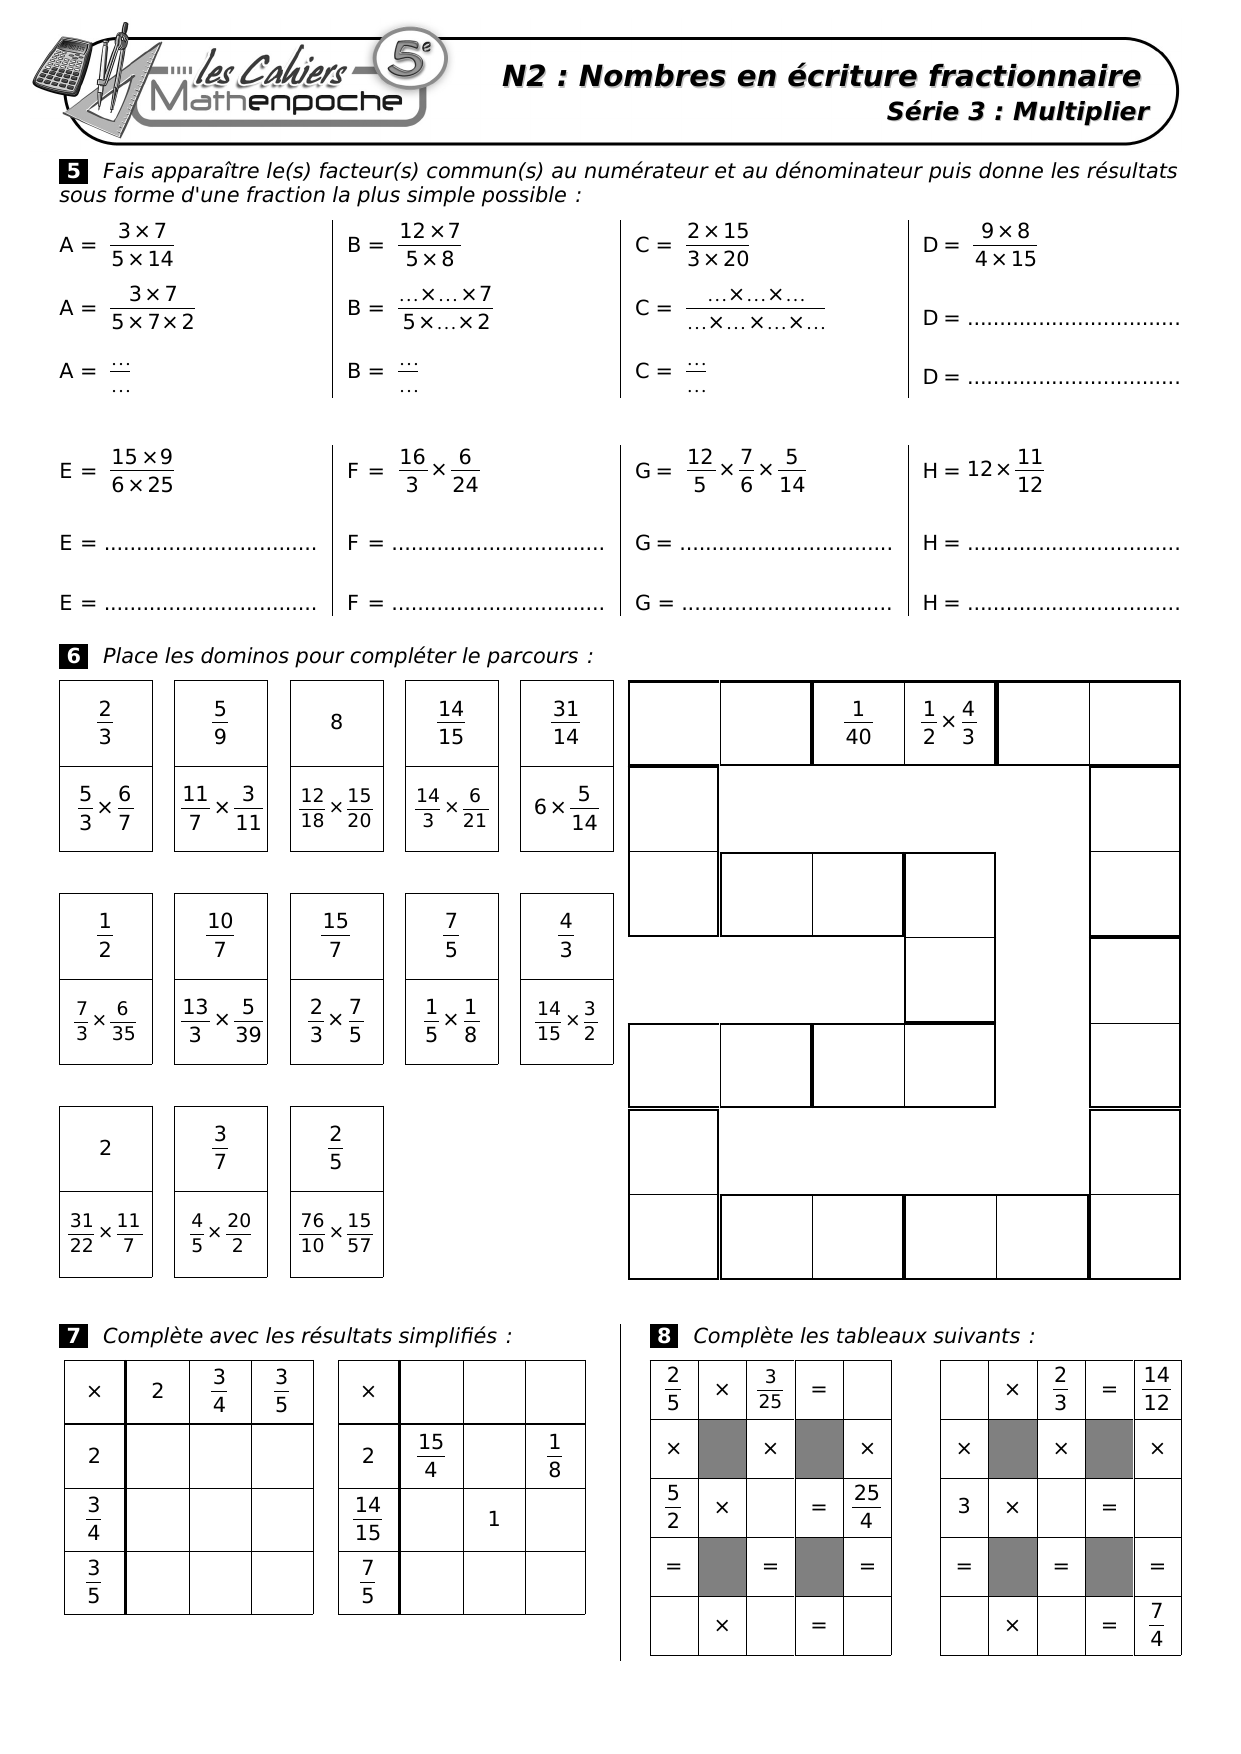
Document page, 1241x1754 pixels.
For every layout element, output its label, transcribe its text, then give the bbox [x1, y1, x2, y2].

text G = [635, 568, 893, 615]
table_cell = [1086, 1597, 1133, 1655]
table_cell [290, 1065, 383, 1106]
table_cell = [796, 1597, 843, 1655]
table_cell [464, 1552, 525, 1614]
table_cell [268, 979, 290, 1064]
table_header 2 [127, 1361, 189, 1423]
table_cell × [699, 1597, 746, 1655]
table_cell 2 [339, 1425, 398, 1488]
table_cell [384, 979, 405, 1064]
table_cell [844, 1479, 891, 1537]
table_cell = [747, 1538, 794, 1596]
table_cell [520, 852, 613, 893]
table_header [1135, 1361, 1181, 1419]
table_cell × [989, 1597, 1037, 1655]
list Place les dominos pour compléter le parcours : [88, 644, 1181, 669]
table_cell [892, 1419, 940, 1478]
table_header [905, 683, 994, 764]
table_cell [153, 1106, 174, 1191]
table_cell [941, 1479, 988, 1537]
table_cell [60, 767, 152, 851]
table_cell [268, 766, 290, 852]
text A = [59, 283, 317, 334]
text B = [347, 346, 605, 397]
table_cell [996, 766, 1089, 852]
table_cell [314, 1488, 338, 1551]
table_cell [401, 1425, 463, 1488]
table_cell × [941, 1420, 988, 1478]
table_cell [267, 1064, 290, 1106]
text D = [922, 283, 1181, 330]
table_cell [384, 1106, 405, 1191]
table_cell [60, 1192, 152, 1277]
table_cell [384, 893, 405, 979]
table_cell 1 [464, 1489, 525, 1551]
table_cell [1038, 1479, 1085, 1537]
table_cell [747, 1479, 794, 1537]
table_cell [406, 980, 498, 1064]
table_cell [699, 1420, 746, 1478]
table_cell [630, 768, 717, 851]
table_cell [59, 1065, 152, 1106]
table_header [252, 1361, 313, 1423]
text D = [922, 342, 1181, 389]
table_cell = [1086, 1479, 1133, 1537]
table_cell [906, 1196, 996, 1278]
table_cell [526, 1552, 585, 1614]
table_header [721, 683, 810, 764]
table_cell [314, 1551, 338, 1614]
table_cell [813, 1196, 902, 1278]
table_cell [521, 980, 613, 1064]
table_cell [526, 1425, 585, 1488]
table_cell [996, 1109, 1089, 1194]
table_cell [1086, 1420, 1133, 1478]
table_header = [796, 1361, 843, 1419]
table_cell [814, 1025, 904, 1106]
table_header [844, 1361, 891, 1419]
table_cell [996, 852, 1089, 937]
text F = [347, 445, 605, 497]
list Complète les tableaux suivants : [678, 1324, 1181, 1348]
table_cell [175, 1107, 267, 1191]
table_cell [339, 1552, 398, 1614]
table_cell [844, 1597, 891, 1655]
table_cell [291, 1192, 383, 1277]
table_header [892, 1360, 940, 1419]
table_cell 2 [65, 1425, 124, 1488]
table_cell [498, 1106, 520, 1191]
table_cell [153, 1191, 174, 1277]
table_header [190, 1361, 251, 1423]
table_cell [384, 766, 405, 852]
table_cell [153, 893, 174, 979]
table_cell [906, 854, 994, 937]
text C = [635, 220, 893, 271]
table_header [291, 681, 383, 766]
table_cell [812, 766, 904, 852]
table_cell [630, 1025, 719, 1106]
table_header × [339, 1361, 398, 1423]
table_cell [127, 1552, 189, 1614]
table_cell [720, 1109, 812, 1194]
table_header [464, 1361, 525, 1423]
table_cell [906, 938, 994, 1021]
table_cell = [844, 1538, 891, 1596]
table_cell [892, 1596, 940, 1655]
table_cell = [1038, 1538, 1085, 1596]
text H = [922, 568, 1181, 615]
table_header [499, 680, 520, 766]
table_cell × [1135, 1420, 1181, 1478]
table_header [999, 683, 1089, 764]
table_cell [1091, 1111, 1179, 1194]
text G = [635, 445, 893, 497]
table_cell [174, 852, 267, 893]
text H = [922, 508, 1181, 556]
table_header [1090, 683, 1179, 764]
table_cell [406, 767, 498, 851]
table_cell [941, 1597, 988, 1655]
table_cell [383, 1064, 405, 1106]
table_header [153, 680, 174, 766]
table_cell [521, 767, 613, 851]
table_cell [1091, 1024, 1179, 1106]
table_header [384, 680, 405, 766]
table_cell [314, 1425, 338, 1488]
table_header [406, 681, 498, 766]
table_cell [1091, 939, 1179, 1023]
table_cell [1086, 1538, 1133, 1596]
table_cell [152, 852, 174, 893]
table_header × [699, 1361, 746, 1419]
table_cell [291, 980, 383, 1064]
table_cell [630, 1111, 717, 1194]
table_cell [405, 852, 498, 893]
table_header = [1086, 1361, 1133, 1419]
table_cell [1038, 1597, 1085, 1655]
table_cell [291, 767, 383, 851]
table_cell [65, 1489, 124, 1551]
table_cell [796, 1420, 843, 1478]
text H = [922, 445, 1181, 497]
table_header [60, 681, 152, 766]
table_cell [904, 766, 996, 852]
table_cell [190, 1425, 251, 1488]
table_cell [520, 1106, 613, 1191]
table_cell [904, 1109, 996, 1194]
text B = [347, 283, 605, 334]
table_cell [60, 1107, 152, 1191]
table_header [747, 1361, 794, 1419]
text E = [59, 445, 317, 497]
table_cell [989, 1538, 1037, 1596]
table_cell [252, 1489, 313, 1551]
table_cell [383, 852, 405, 893]
table_header [630, 683, 719, 764]
table_cell [499, 979, 520, 1064]
table_cell [721, 1025, 810, 1106]
table_cell [405, 1106, 498, 1191]
table_cell [406, 894, 498, 979]
table_cell [499, 893, 520, 979]
table_header [401, 1361, 463, 1423]
table_cell = [651, 1538, 698, 1596]
table_header [314, 1360, 338, 1425]
table_cell [175, 1192, 267, 1277]
table_header [941, 1361, 988, 1419]
table_cell [190, 1489, 251, 1551]
table_cell × [699, 1479, 746, 1537]
list Fais apparaître le(s) facteur(s) commun(s) au numérateur et au dénominateur puis donne les résultats sous forme d'une fraction la plus simple possible : [59, 159, 1181, 208]
table_header [1038, 1361, 1085, 1419]
table_cell [892, 1537, 940, 1596]
table_header [814, 683, 904, 764]
text A = [59, 346, 317, 397]
table_cell × [844, 1420, 891, 1478]
table_cell [651, 1479, 698, 1537]
list Complète avec les résultats simplifiés : [88, 1324, 591, 1348]
table_cell [892, 1478, 940, 1537]
table_header [268, 680, 290, 766]
text G = [635, 508, 893, 556]
table_cell [60, 894, 152, 979]
text D = [922, 220, 1181, 271]
table_cell [401, 1552, 463, 1614]
table_cell = [1135, 1538, 1181, 1596]
table_cell [268, 1191, 290, 1277]
table_cell [1135, 1597, 1181, 1655]
table_cell [651, 1597, 698, 1655]
table_header [651, 1361, 698, 1419]
table_cell [127, 1425, 189, 1488]
table_cell [291, 894, 383, 979]
table_cell [59, 852, 152, 893]
table_cell [65, 1552, 124, 1614]
table_cell [722, 1196, 812, 1278]
table_cell [720, 766, 812, 852]
table_cell = [941, 1538, 988, 1596]
table_cell [1091, 852, 1179, 935]
table_cell [996, 1023, 1089, 1108]
table_header [521, 681, 613, 766]
table_cell [290, 852, 383, 893]
table_cell [720, 937, 812, 1023]
table_cell [796, 1538, 843, 1596]
table_cell [152, 1064, 174, 1106]
table_cell [1135, 1479, 1181, 1537]
table_cell [498, 1064, 520, 1106]
table_cell [153, 979, 174, 1064]
table_cell [630, 1195, 717, 1278]
table_cell × [1038, 1420, 1085, 1478]
table_cell [268, 893, 290, 979]
table_cell [401, 1489, 463, 1551]
table_cell [268, 1106, 290, 1191]
text C = [635, 346, 893, 397]
table_cell [699, 1538, 746, 1596]
table_cell [153, 766, 174, 852]
table_cell [405, 1065, 498, 1106]
table_header [175, 681, 267, 766]
table_cell [722, 854, 812, 935]
table_cell [1091, 768, 1179, 851]
table_cell [464, 1425, 525, 1488]
table_cell [499, 766, 520, 852]
table_cell [291, 1107, 383, 1191]
picture [30, 18, 1182, 152]
table_cell [498, 852, 520, 893]
table_cell [339, 1489, 398, 1551]
table_cell × [747, 1420, 794, 1478]
table_cell [520, 1065, 613, 1106]
text B = [347, 220, 605, 271]
table_cell [175, 894, 267, 979]
table_cell [174, 1065, 267, 1106]
table_header × [65, 1361, 124, 1423]
table_cell = [796, 1479, 843, 1537]
table_cell [175, 980, 267, 1064]
text A = [59, 220, 317, 271]
table_cell [628, 937, 719, 1023]
table_cell [384, 1191, 405, 1277]
table_cell [1091, 1195, 1179, 1278]
table_cell [997, 1196, 1087, 1278]
table_cell [498, 1191, 520, 1277]
table_header × [989, 1361, 1037, 1419]
text C = [635, 283, 893, 334]
text E = [59, 508, 317, 556]
table_cell [905, 1025, 994, 1106]
table_cell [521, 894, 613, 979]
table_cell × [989, 1479, 1037, 1537]
table_cell [812, 1109, 904, 1194]
table_cell [812, 937, 904, 1023]
text F = [347, 568, 605, 615]
table_cell [190, 1552, 251, 1614]
table_cell [267, 852, 290, 893]
table_cell [405, 1191, 498, 1277]
table_cell [520, 1191, 613, 1277]
table_cell [630, 852, 717, 935]
table_cell [60, 980, 152, 1064]
table_cell [526, 1489, 585, 1551]
table_header [526, 1361, 585, 1423]
table_cell [989, 1420, 1037, 1478]
table_cell [813, 854, 902, 935]
table_cell × [651, 1420, 698, 1478]
table_cell [252, 1425, 313, 1488]
table_cell [127, 1489, 189, 1551]
table_cell [996, 937, 1089, 1023]
table_cell [175, 767, 267, 851]
table_cell [747, 1597, 794, 1655]
text F = [347, 508, 605, 556]
table_cell [252, 1552, 313, 1614]
text E = [59, 568, 317, 615]
